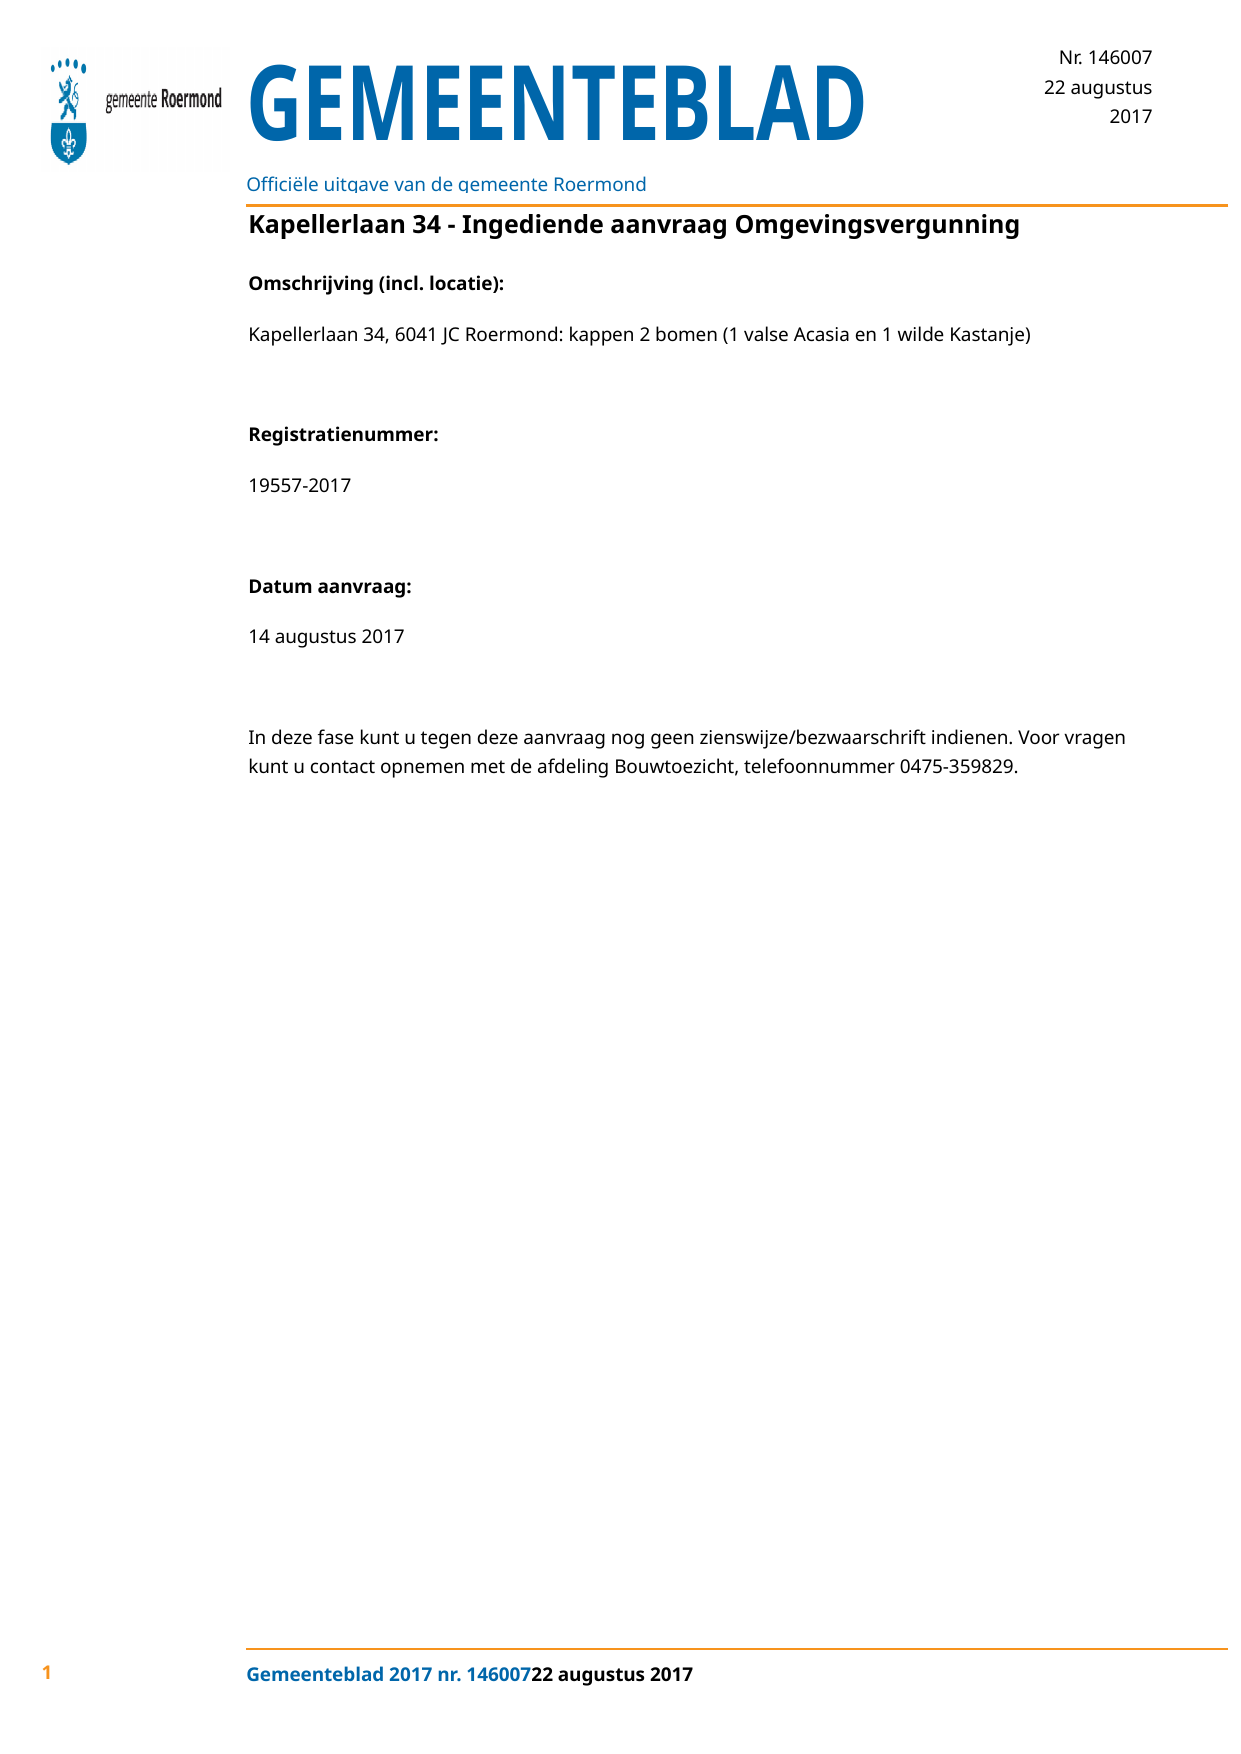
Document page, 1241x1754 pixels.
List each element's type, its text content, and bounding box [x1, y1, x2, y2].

picture [41, 47, 231, 172]
text Kapellerlaan 34 - Ingediende aanvraag Omgevingsvergunning [248, 207, 1152, 241]
text 19557-2017 [248, 472, 1152, 498]
text Omschrijving (incl. locatie): [248, 270, 1152, 296]
text Datum aanvraag: [248, 573, 1152, 598]
text 14 augustus 2017 [248, 623, 1152, 649]
text Registratienummer: [248, 422, 1152, 447]
text Kapellerlaan 34, 6041 JC Roermond: kappen 2 bomen (1 valse Acasia en 1 wilde Kastanje) [248, 321, 1152, 346]
text In deze fase kunt u tegen deze aanvraag nog geen zienswijze/bezwaarschrift indienen. Voor vragen kunt u contact opnemen met de afdeling Bouwtoezicht, telefoonnummer 0475-359829. [248, 724, 1152, 779]
